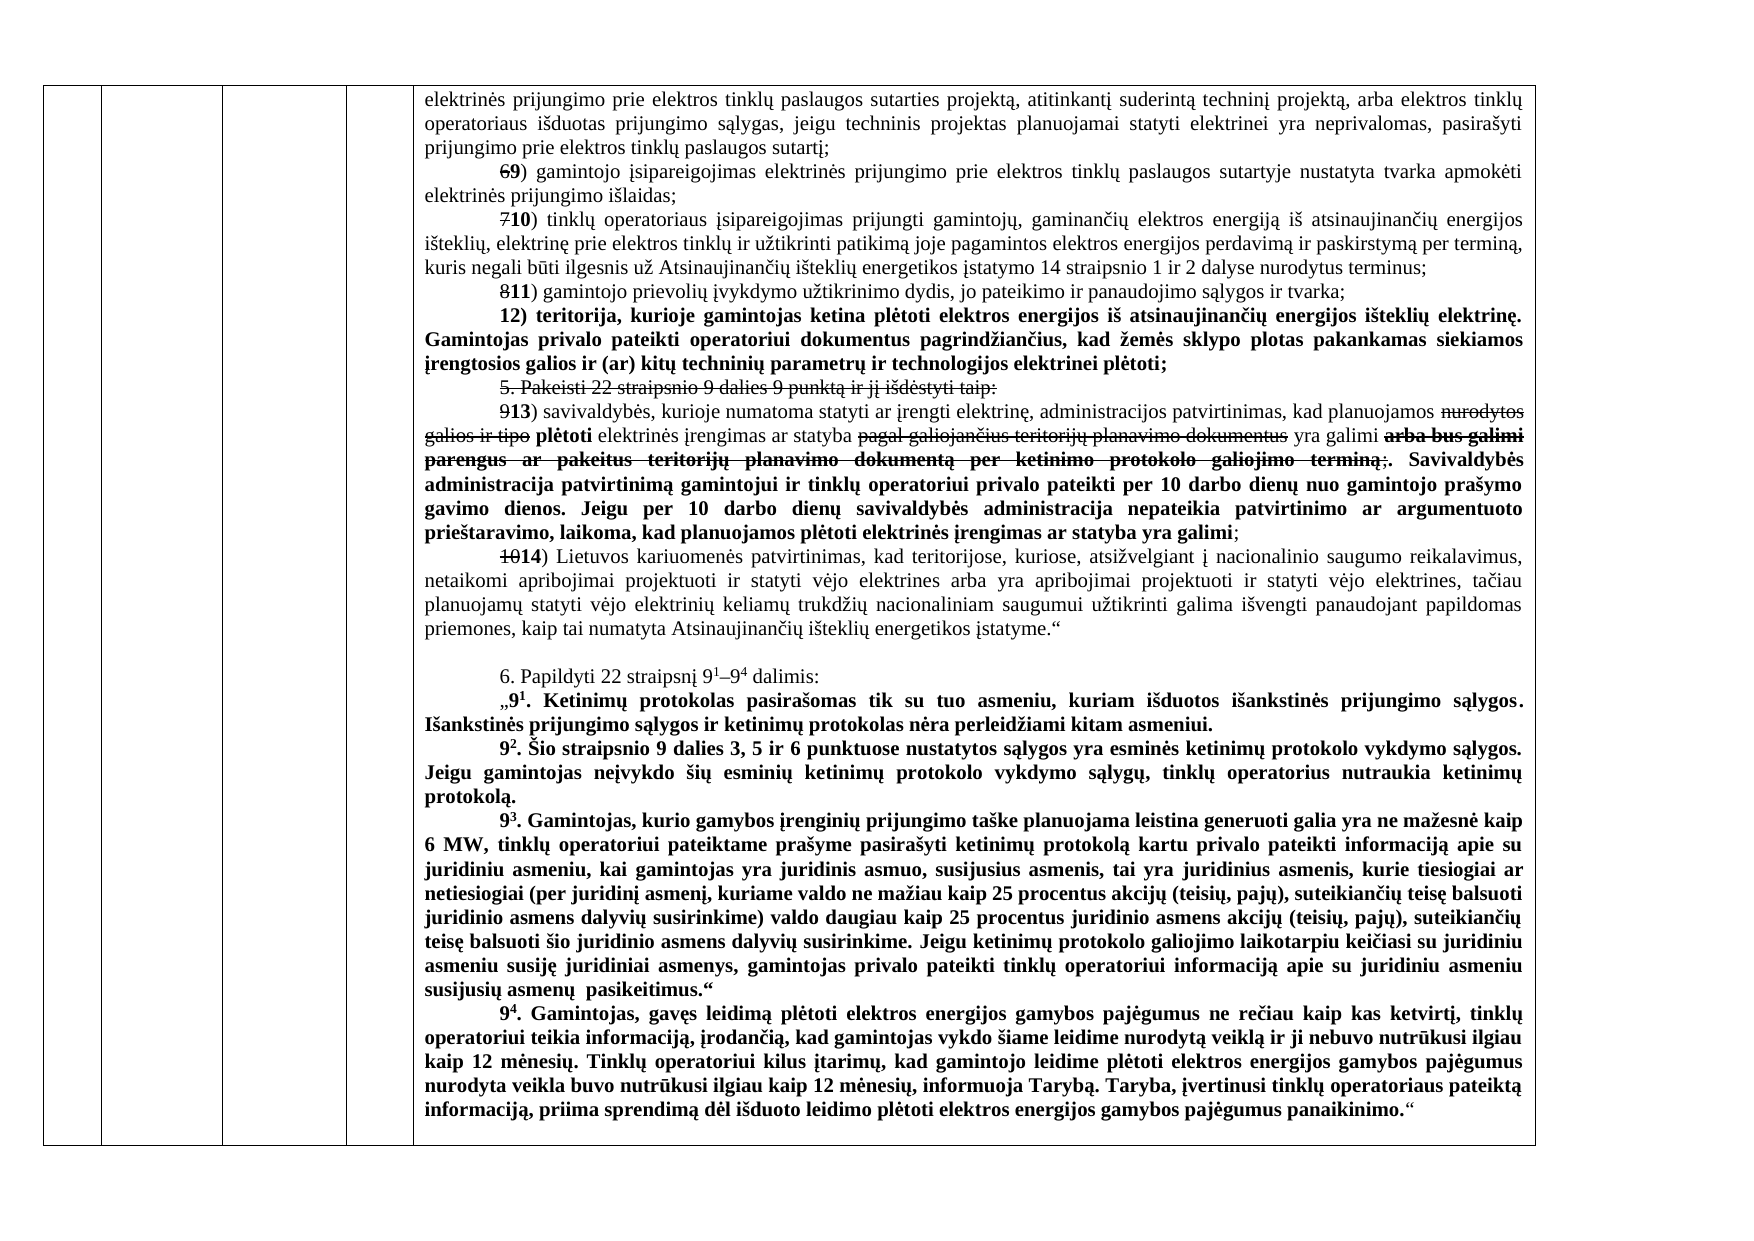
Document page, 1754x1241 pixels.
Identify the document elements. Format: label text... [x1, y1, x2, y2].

table_cell [223, 86, 346, 1145]
table_cell [347, 86, 413, 1145]
table_cell [102, 86, 222, 1145]
table_cell [44, 86, 101, 1145]
table_cell elektrinės prijungimo prie elektros tinklų paslaugos sutarties projektą, atitinkantį suderintą techninį projektą, arba elektros tinklų operatoriaus išduotas prijungimo sąlygas, jeigu techninis projektas planuojamai statyti elektrinei yra neprivalomas, pasirašyti prijungimo prie elektros tinklų paslaugos sutartį; 69) gamintojo įsipareigojimas elektrinės prijungimo prie elektros tinklų paslaugos sutartyje nustatyta tvarka apmokėti elektrinės prijungimo išlaidas; 710) tinklų operatoriaus įsipareigojimas prijungti gamintojų, gaminančių elektros energiją iš atsinaujinančių energijos išteklių, elektrinę prie elektros tinklų ir užtikrinti patikimą joje pagamintos elektros energijos perdavimą ir paskirstymą per terminą, kuris negali būti ilgesnis už Atsinaujinančių išteklių energetikos įstatymo 14 straipsnio 1 ir 2 dalyse nurodytus terminus; 811) gamintojo prievolių įvykdymo užtikrinimo dydis, jo pateikimo ir panaudojimo sąlygos ir tvarka; 12) teritorija, kurioje gamintojas ketina plėtoti elektros energijos iš atsinaujinančių energijos išteklių elektrinę. Gamintojas privalo pateikti operatoriui dokumentus pagrindžiančius, kad žemės sklypo plotas pakankamas siekiamos įrengtosios galios ir (ar) kitų techninių parametrų ir technologijos elektrinei plėtoti; 5. Pakeisti 22 straipsnio 9 dalies 9 punktą ir jį išdėstyti taip: 913) savivaldybės, kurioje numatoma statyti ar įrengti elektrinę, administracijos patvirtinimas, kad planuojamos nurodytos galios ir tipo plėtoti elektrinės įrengimas ar statyba pagal galiojančius teritorijų planavimo dokumentus yra galimi arba bus galimi parengus ar pakeitus teritorijų planavimo dokumentą per ketinimo protokolo galiojimo terminą;. Savivaldybės administracija patvirtinimą gamintojui ir tinklų operatoriui privalo pateikti per 10 darbo dienų nuo gamintojo prašymo gavimo dienos. Jeigu per 10 darbo dienų savivaldybės administracija nepateikia patvirtinimo ar argumentuoto prieštaravimo, laikoma, kad planuojamos plėtoti elektrinės įrengimas ar statyba yra galimi; 1014) Lietuvos kariuomenės patvirtinimas, kad teritorijose, kuriose, atsižvelgiant į nacionalinio saugumo reikalavimus, netaikomi apribojimai projektuoti ir statyti vėjo elektrines arba yra apribojimai projektuoti ir statyti vėjo elektrines, tačiau planuojamų statyti vėjo elektrinių keliamų trukdžių nacionaliniam saugumui užtikrinti galima išvengti panaudojant papildomas priemones, kaip tai numatyta Atsinaujinančių išteklių energetikos įstatyme.“ 6. Papildyti 22 straipsnį 91–94 dalimis: „91. Ketinimų protokolas pasirašomas tik su tuo asmeniu, kuriam išduotos išankstinės prijungimo sąlygos. Išankstinės prijungimo sąlygos ir ketinimų protokolas nėra perleidžiami kitam asmeniui. 92. Šio straipsnio 9 dalies 3, 5 ir 6 punktuose nustatytos sąlygos yra esminės ketinimų protokolo vykdymo sąlygos. Jeigu gamintojas neįvykdo šių esminių ketinimų protokolo vykdymo sąlygų, tinklų operatorius nutraukia ketinimų protokolą. 93. Gamintojas, kurio gamybos įrenginių prijungimo taške planuojama leistina generuoti galia yra ne mažesnė kaip 6 MW, tinklų operatoriui pateiktame prašyme pasirašyti ketinimų protokolą kartu privalo pateikti informaciją apie su juridiniu asmeniu, kai gamintojas yra juridinis asmuo, susijusius asmenis, tai yra juridinius asmenis, kurie tiesiogiai ar netiesiogiai (per juridinį asmenį, kuriame valdo ne mažiau kaip 25 procentus akcijų (teisių, pajų), suteikiančių teisę balsuoti juridinio asmens dalyvių susirinkime) valdo daugiau kaip 25 procentus juridinio asmens akcijų (teisių, pajų), suteikiančių teisę balsuoti šio juridinio asmens dalyvių susirinkime. Jeigu ketinimų protokolo galiojimo laikotarpiu keičiasi su juridiniu asmeniu susiję juridiniai asmenys, gamintojas privalo pateikti tinklų operatoriui informaciją apie su juridiniu asmeniu susijusių asmenų pasikeitimus.“ 94. Gamintojas, gavęs leidimą plėtoti elektros energijos gamybos pajėgumus ne rečiau kaip kas ketvirtį, tinklų operatoriui teikia informaciją, įrodančią, kad gamintojas vykdo šiame leidime nurodytą veiklą ir ji nebuvo nutrūkusi ilgiau kaip 12 mėnesių. Tinklų operatoriui kilus įtarimų, kad gamintojo leidime plėtoti elektros energijos gamybos pajėgumus nurodyta veikla buvo nutrūkusi ilgiau kaip 12 mėnesių, informuoja Tarybą. Taryba, įvertinusi tinklų operatoriaus pateiktą informaciją, priima sprendimą dėl išduoto leidimo plėtoti elektros energijos gamybos pajėgumus panaikinimo.“ [414, 86, 1535, 1145]
